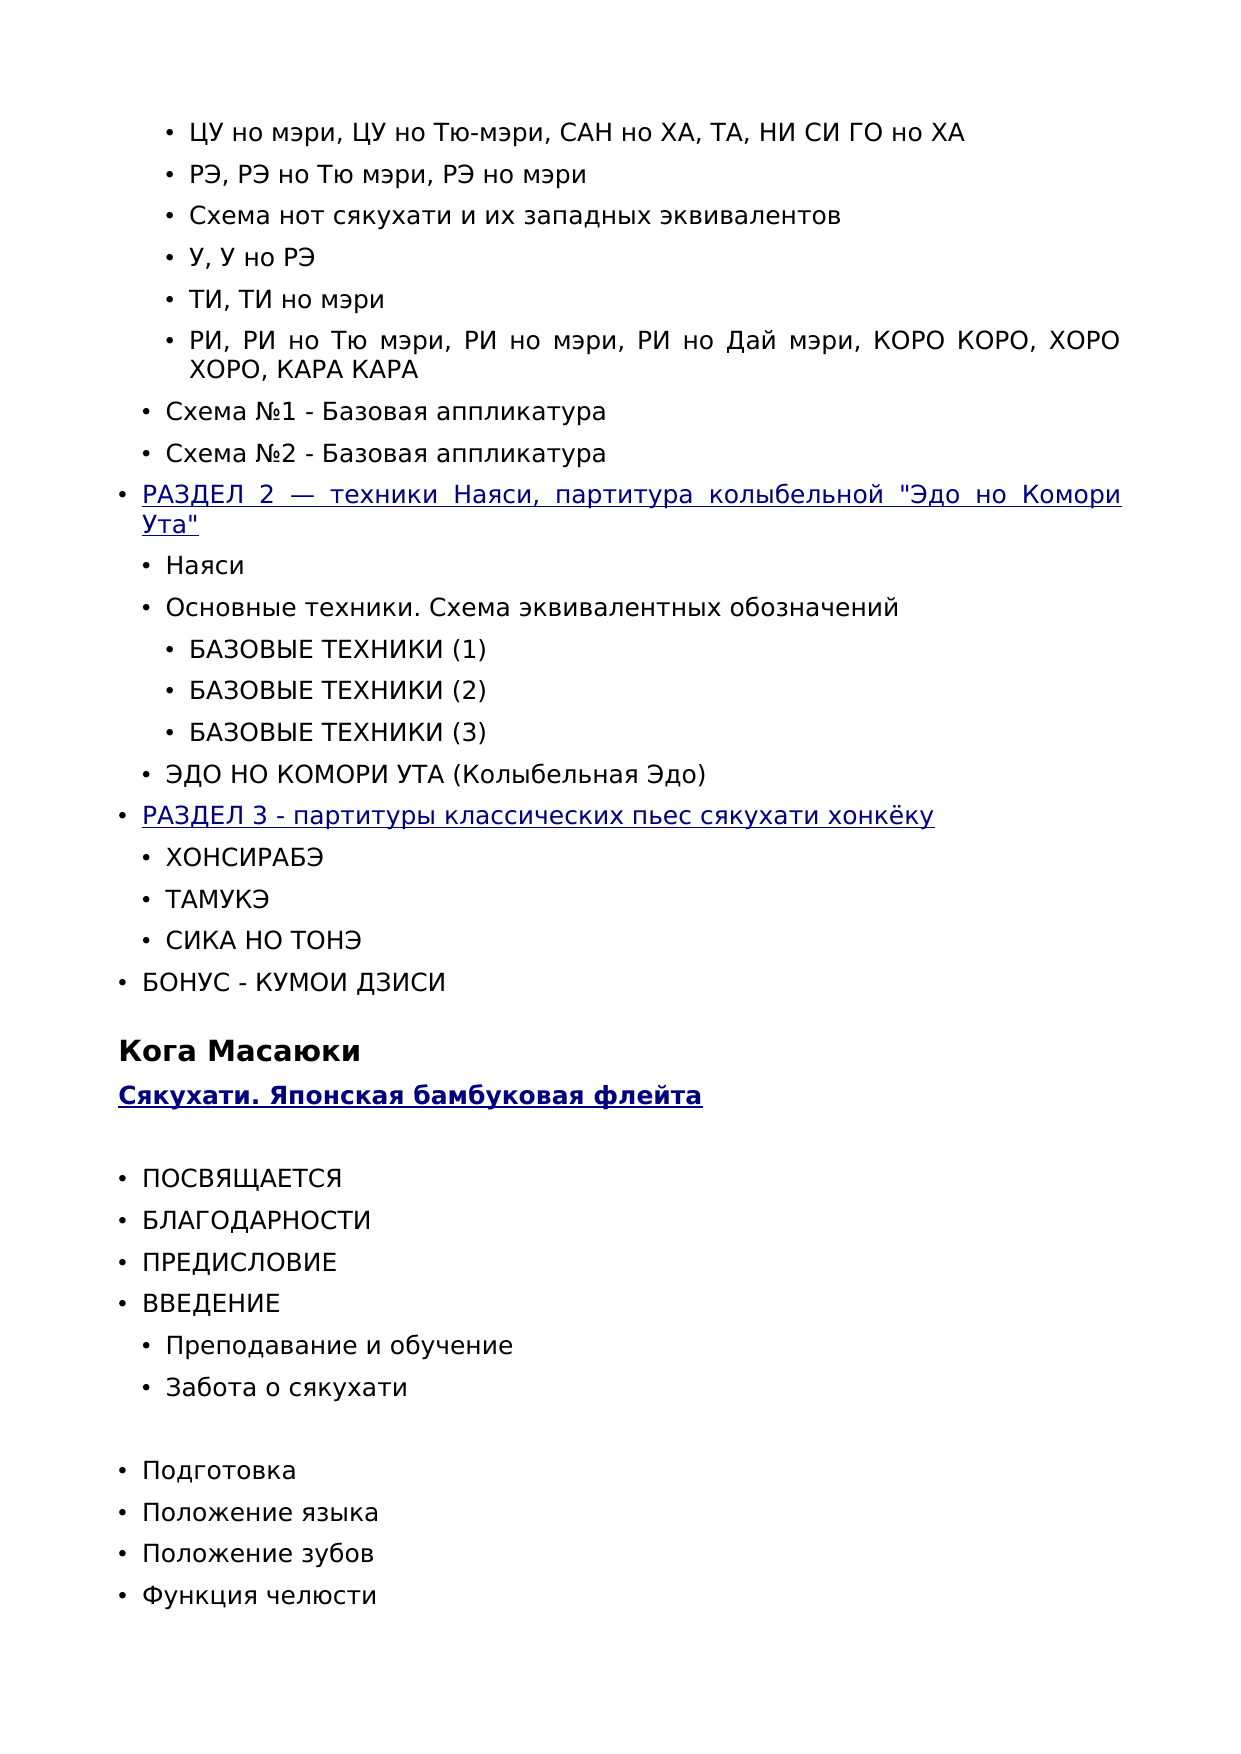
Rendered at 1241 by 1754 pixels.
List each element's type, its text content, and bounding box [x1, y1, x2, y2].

list СИКА НО ТОНЭ [142, 926, 1122, 956]
list БАЗОВЫЕ ТЕХНИКИ (2) [165, 676, 1122, 706]
list ЦУ но мэри, ЦУ но Тю-мэри, САН но ХА, ТА, НИ СИ ГО но ХА [165, 118, 1122, 147]
list Подготовка [118, 1456, 1122, 1485]
list Преподавание и обучение [142, 1331, 1122, 1360]
list Положение зубов [118, 1539, 1122, 1569]
list РАЗДЕЛ 3 - партитуры классических пьес сякухати хонкёку [118, 801, 1122, 831]
list Схема №2 - Базовая аппликатура [142, 439, 1122, 468]
list ТАМУКЭ [142, 885, 1122, 914]
list БАЗОВЫЕ ТЕХНИКИ (3) [165, 718, 1122, 747]
list РЭ, РЭ но Тю мэри, РЭ но мэри [165, 160, 1122, 189]
list У, У но РЭ [165, 243, 1122, 272]
list Положение языка [118, 1498, 1122, 1527]
list БАЗОВЫЕ ТЕХНИКИ (1) [165, 635, 1122, 664]
subtitle Кога Масаюки [118, 1035, 1122, 1069]
list ВВЕДЕНИЕ [118, 1289, 1122, 1319]
list Функция челюсти [118, 1581, 1122, 1610]
list Наяси [142, 551, 1122, 581]
list Забота о сякухати [142, 1373, 1122, 1402]
list ТИ, ТИ но мэри [165, 285, 1122, 314]
list ПРЕДИСЛОВИЕ [118, 1248, 1122, 1277]
list РАЗДЕЛ 2 — техники Наяси, партитура колыбельной "Эдо но Комори Ута" [118, 481, 1122, 539]
list ПОСВЯЩАЕТСЯ [118, 1164, 1122, 1194]
list ЭДО НО КОМОРИ УТА (Колыбельная Эдо) [142, 760, 1122, 789]
list Схема нот сякухати и их западных эквивалентов [165, 201, 1122, 231]
list ХОНСИРАБЭ [142, 843, 1122, 872]
list БЛАГОДАРНОСТИ [118, 1206, 1122, 1235]
text Сякухати. Японская бамбуковая флейта [118, 1081, 1122, 1110]
list БОНУС - КУМОИ ДЗИСИ [118, 968, 1122, 997]
list Основные техники. Схема эквивалентных обозначений [142, 593, 1122, 622]
list Схема №1 - Базовая аппликатура [142, 397, 1122, 426]
list РИ, РИ но Тю мэри, РИ но мэри, РИ но Дай мэри, КОРО КОРО, ХОРО ХОРО, КАРА КАРА [165, 326, 1122, 385]
